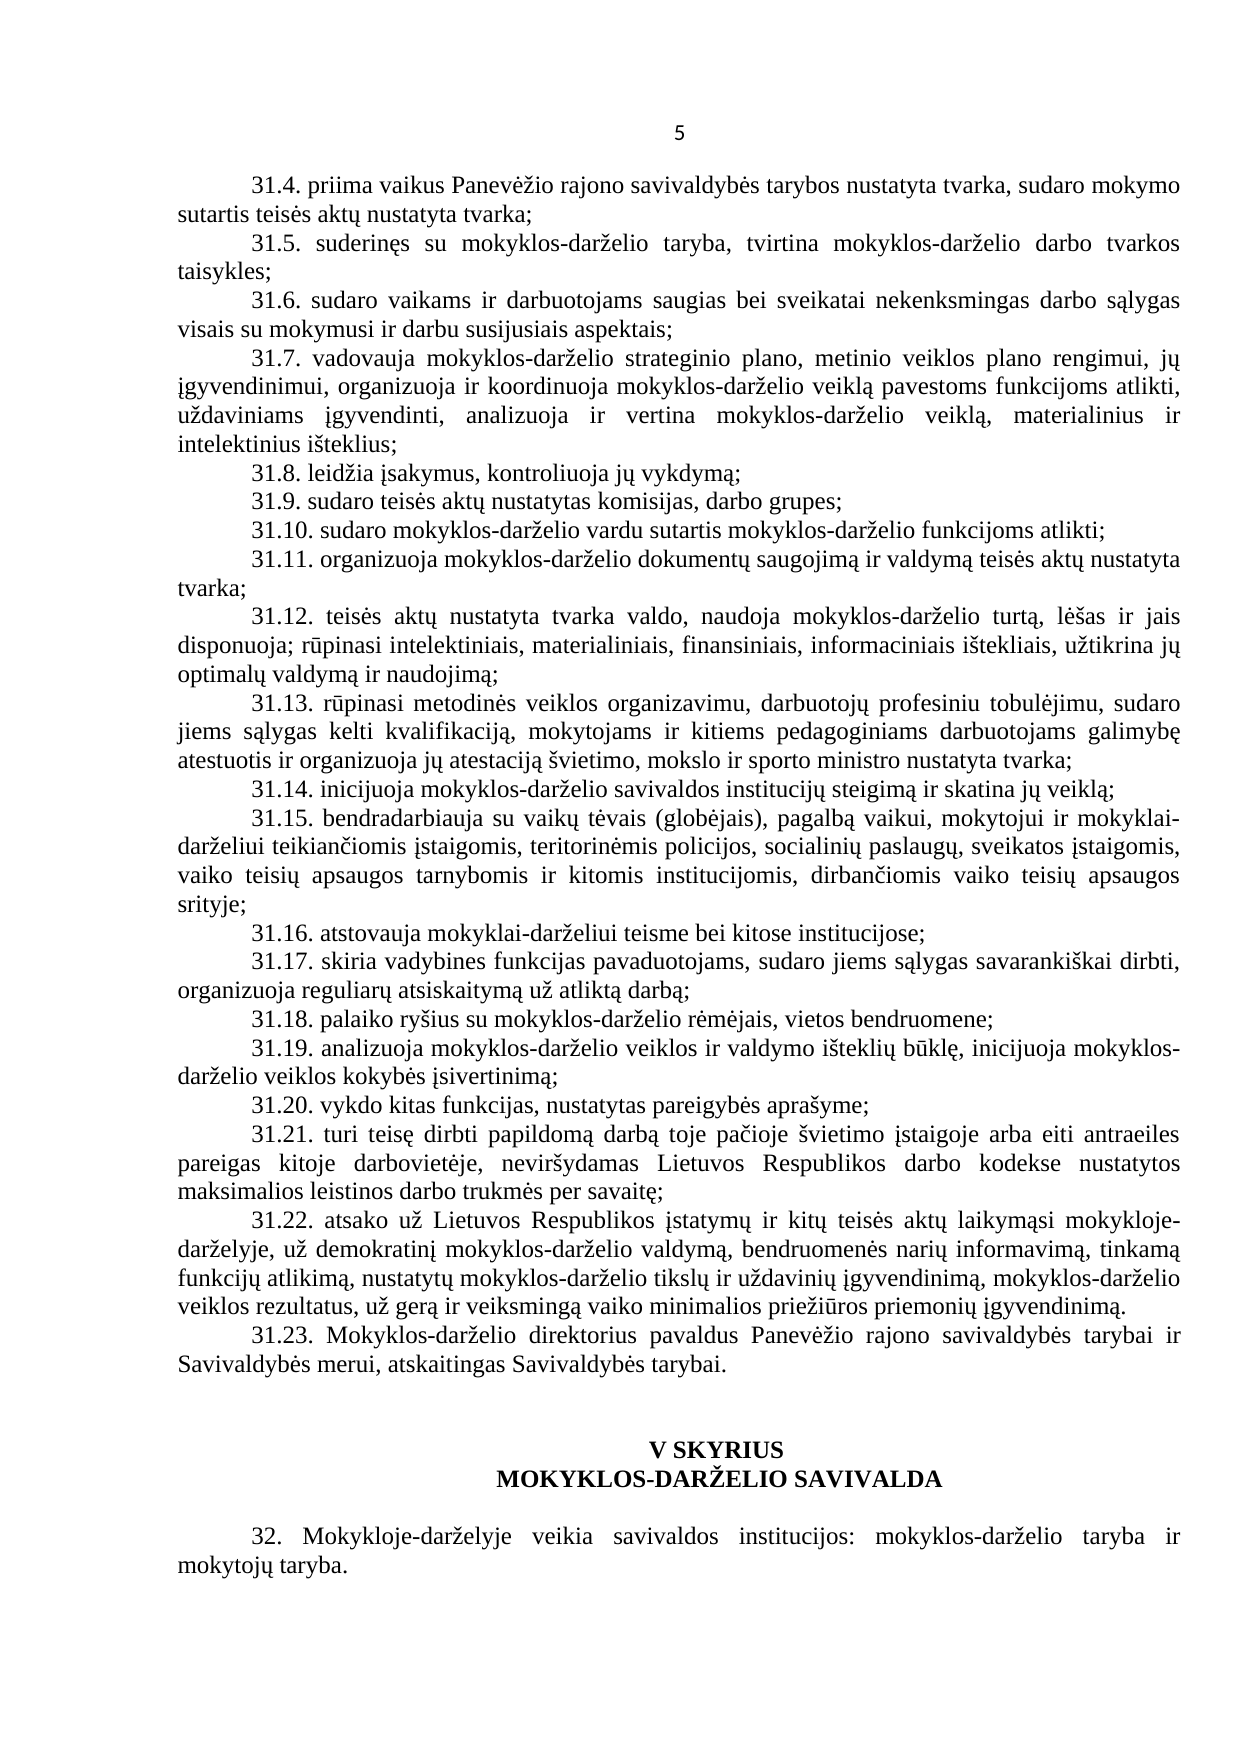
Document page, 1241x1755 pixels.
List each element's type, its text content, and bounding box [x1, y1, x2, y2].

text 31.12. teisės aktų nustatyta tvarka valdo, naudoja mokyklos-darželio turtą, lėšas ir jais disponuoja; rūpinasi intelektiniais, materialiniais, finansiniais, informaciniais ištekliais, užtikrina jų optimalų valdymą ir naudojimą; [177, 601, 1181, 688]
text 31.23. Mokyklos-darželio direktorius pavaldus Panevėžio rajono savivaldybės tarybai ir Savivaldybės merui, atskaitingas Savivaldybės tarybai. [177, 1320, 1181, 1378]
text 31.7. vadovauja mokyklos-darželio strateginio plano, metinio veiklos plano rengimui, jų įgyvendinimui, organizuoja ir koordinuoja mokyklos-darželio veiklą pavestoms funkcijoms atlikti, uždaviniams įgyvendinti, analizuoja ir vertina mokyklos-darželio veiklą, materialinius ir intelektinius išteklius; [177, 343, 1181, 458]
text 31.8. leidžia įsakymus, kontroliuoja jų vykdymą; [177, 458, 1181, 486]
text 31.14. inicijuoja mokyklos-darželio savivaldos institucijų steigimą ir skatina jų veiklą; [177, 774, 1181, 803]
text 31.21. turi teisę dirbti papildomą darbą toje pačioje švietimo įstaigoje arba eiti antraeiles pareigas kitoje darbovietėje, neviršydamas Lietuvos Respublikos darbo kodekse nustatytos maksimalios leistinos darbo trukmės per savaitę; [177, 1119, 1181, 1205]
text 31.11. organizuoja mokyklos-darželio dokumentų saugojimą ir valdymą teisės aktų nustatyta tvarka; [177, 544, 1181, 601]
text 31.5. suderinęs su mokyklos-darželio taryba, tvirtina mokyklos-darželio darbo tvarkos taisykles; [177, 228, 1181, 285]
text 31.22. atsako už Lietuvos Respublikos įstatymų ir kitų teisės aktų laikymąsi mokykloje-darželyje, už demokratinį mokyklos-darželio valdymą, bendruomenės narių informavimą, tinkamą funkcijų atlikimą, nustatytų mokyklos-darželio tikslų ir uždavinių įgyvendinimą, mokyklos-darželio veiklos rezultatus, už gerą ir veiksmingą vaiko minimalios priežiūros priemonių įgyvendinimą. [177, 1205, 1181, 1320]
text 31.4. priima vaikus Panevėžio rajono savivaldybės tarybos nustatyta tvarka, sudaro mokymo sutartis teisės aktų nustatyta tvarka; [177, 170, 1181, 228]
text 31.17. skiria vadybines funkcijas pavaduotojams, sudaro jiems sąlygas savarankiškai dirbti, organizuoja reguliarų atsiskaitymą už atliktą darbą; [177, 946, 1181, 1004]
text 31.10. sudaro mokyklos-darželio vardu sutartis mokyklos-darželio funkcijoms atlikti; [177, 515, 1181, 544]
text 31.19. analizuoja mokyklos-darželio veiklos ir valdymo išteklių būklę, inicijuoja mokyklos-darželio veiklos kokybės įsivertinimą; [177, 1033, 1181, 1090]
text 31.15. bendradarbiauja su vaikų tėvais (globėjais), pagalbą vaikui, mokytojui ir mokyklai-darželiui teikiančiomis įstaigomis, teritorinėmis policijos, socialinių paslaugų, sveikatos įstaigomis, vaiko teisių apsaugos tarnybomis ir kitomis institucijomis, dirbančiomis vaiko teisių apsaugos srityje; [177, 803, 1181, 918]
text 31.9. sudaro teisės aktų nustatytas komisijas, darbo grupes; [177, 486, 1181, 515]
text 32. Mokykloje-darželyje veikia savivaldos institucijos: mokyklos-darželio taryba ir mokytojų taryba. [177, 1521, 1181, 1579]
text 31.18. palaiko ryšius su mokyklos-darželio rėmėjais, vietos bendruomene; [177, 1004, 1181, 1033]
text 31.6. sudaro vaikams ir darbuotojams saugias bei sveikatai nekenksmingas darbo sąlygas visais su mokymusi ir darbu susijusiais aspektais; [177, 285, 1181, 343]
text V SKYRIUS [177, 1435, 1181, 1464]
text MOKYKLOS-DARŽELIO SAVIVALDA [177, 1464, 1181, 1493]
text 31.20. vykdo kitas funkcijas, nustatytas pareigybės aprašyme; [177, 1090, 1181, 1119]
text 31.13. rūpinasi metodinės veiklos organizavimu, darbuotojų profesiniu tobulėjimu, sudaro jiems sąlygas kelti kvalifikaciją, mokytojams ir kitiems pedagoginiams darbuotojams galimybę atestuotis ir organizuoja jų atestaciją švietimo, mokslo ir sporto ministro nustatyta tvarka; [177, 688, 1181, 774]
text 31.16. atstovauja mokyklai-darželiui teisme bei kitose institucijose; [177, 918, 1181, 946]
